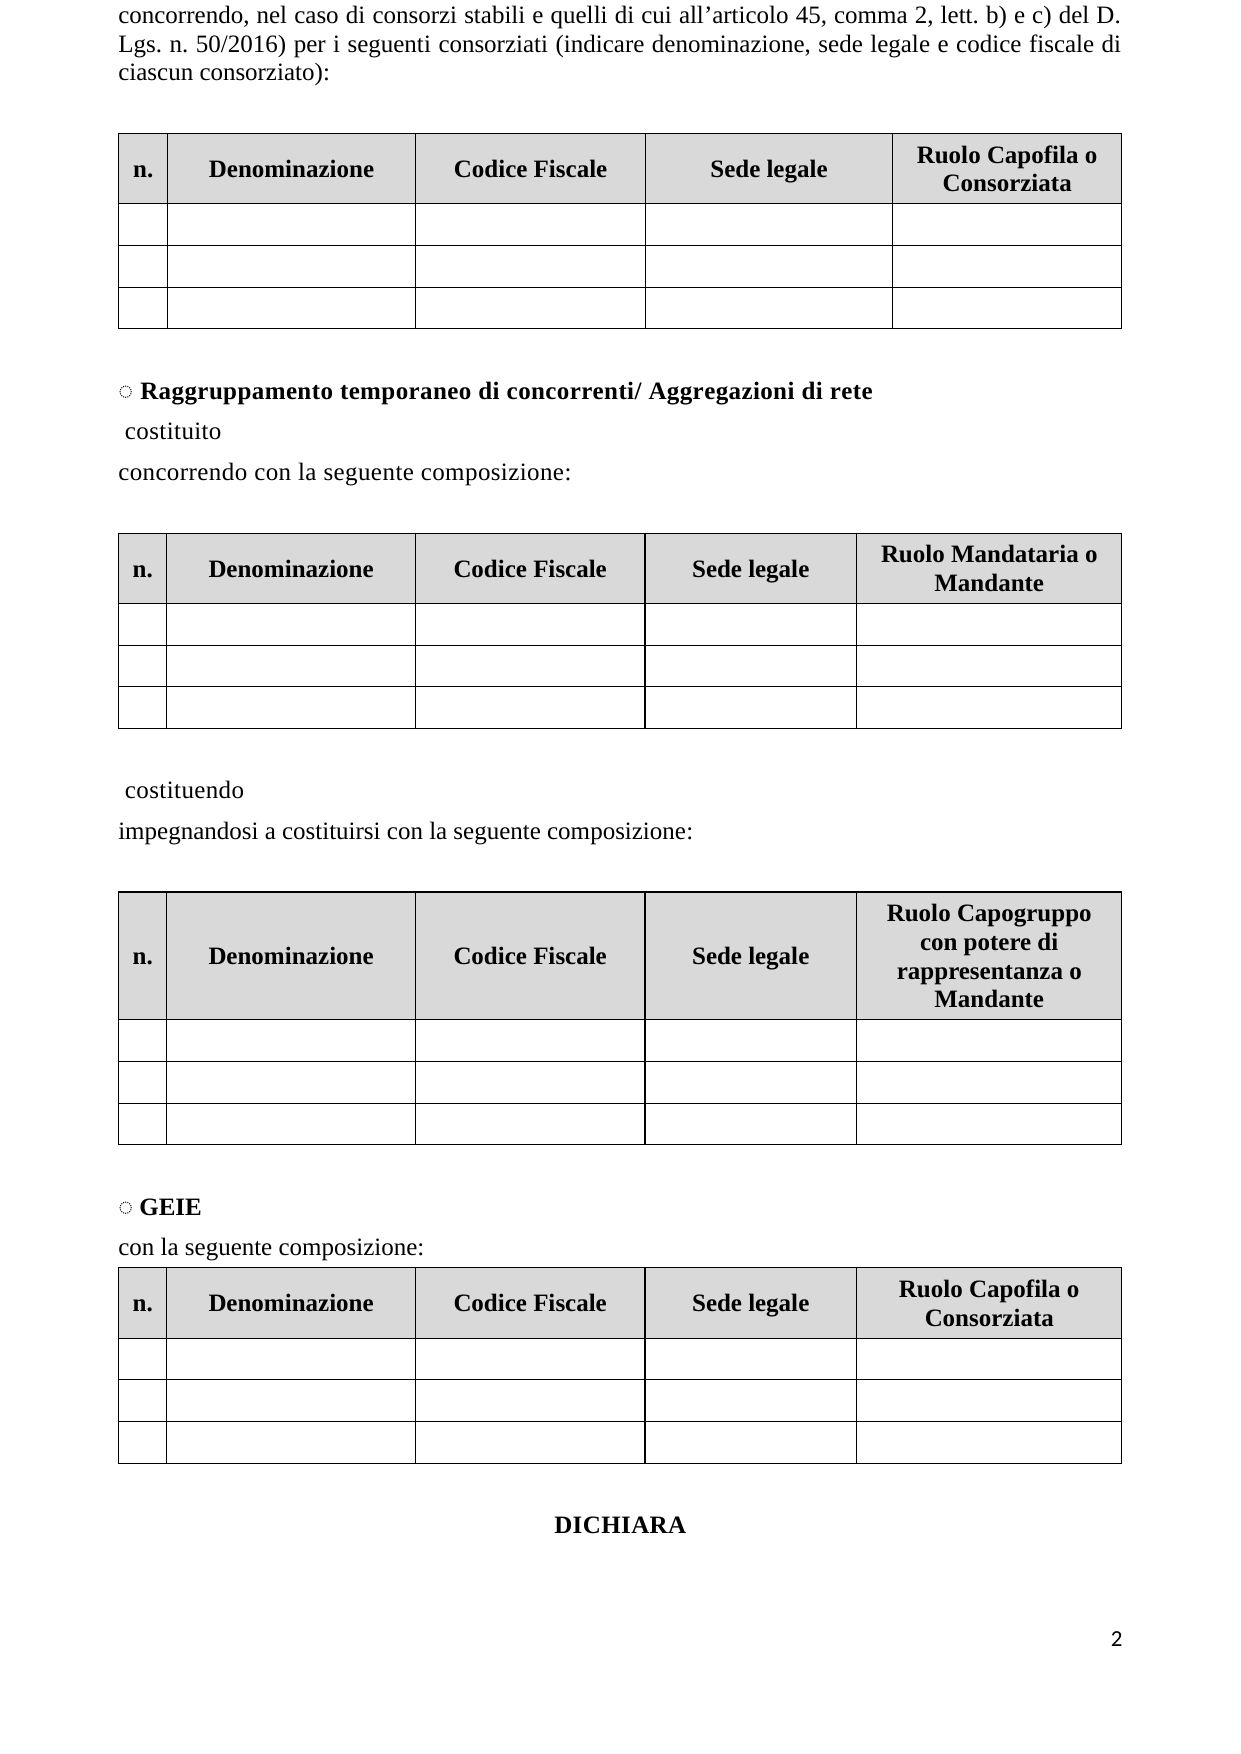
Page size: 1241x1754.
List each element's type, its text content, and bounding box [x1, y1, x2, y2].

table_cell [168, 246, 415, 287]
table_header Ruolo Capofila o Consorziata [857, 1268, 1121, 1338]
table_cell [416, 1104, 644, 1144]
table_cell [119, 288, 167, 328]
table_cell [167, 1062, 415, 1103]
table_cell [857, 1020, 1121, 1061]
table_cell [646, 246, 892, 287]
table_cell [857, 646, 1121, 686]
table_header n. [119, 893, 166, 1019]
table_header Ruolo Capogruppo con potere di rappresentanza o Mandante [857, 893, 1121, 1019]
table_cell [646, 204, 892, 245]
table_cell [646, 1380, 856, 1421]
text concorrendo, nel caso di consorzi stabili e quelli di cui all’articolo 45, comma 2, lett. b) e c) del D. Lgs. n. 50/2016) per i seguenti consorziati (indicare denominazione, sede legale e codice fiscale di ciascun consorziato): [118, 0, 1122, 86]
table_header Codice Fiscale [416, 134, 645, 203]
table_header Denominazione [167, 1268, 415, 1338]
text con la seguente composizione: [118, 1232, 1122, 1261]
table_cell [893, 204, 1121, 245]
table_cell [857, 604, 1121, 644]
text concorrendo con la seguente composizione: [118, 457, 1122, 486]
text 󠆴 GEIE [118, 1192, 1122, 1221]
table_cell [119, 1062, 166, 1103]
table_cell [416, 687, 644, 728]
table_cell [416, 646, 644, 686]
table_cell [416, 1422, 644, 1463]
table_cell [119, 1422, 166, 1463]
table_header Ruolo Capofila o Consorziata [893, 134, 1121, 203]
table_cell [167, 1339, 415, 1379]
table_header Codice Fiscale [416, 1268, 644, 1338]
text DICHIARA [118, 1510, 1122, 1539]
text impegnandosi a costituirsi con la seguente composizione: [118, 816, 1122, 845]
table_cell [646, 604, 856, 644]
table_cell [168, 288, 415, 328]
table_cell [416, 1380, 644, 1421]
table_cell [167, 1020, 415, 1061]
table_cell [167, 1104, 415, 1144]
table_cell [167, 1422, 415, 1463]
table_cell [119, 687, 166, 728]
table_cell [857, 687, 1121, 728]
table_cell [167, 646, 415, 686]
table_cell [646, 288, 892, 328]
table_cell [119, 1020, 166, 1061]
table_cell [416, 1020, 644, 1061]
table_cell [416, 604, 644, 644]
table_cell [167, 604, 415, 644]
table_cell [416, 1339, 644, 1379]
table_cell [646, 1062, 856, 1103]
table_cell [893, 246, 1121, 287]
table_cell [646, 646, 856, 686]
table_header Denominazione [167, 534, 415, 603]
table_cell [119, 246, 167, 287]
table_cell [119, 646, 166, 686]
table_cell [167, 1380, 415, 1421]
table_cell [857, 1062, 1121, 1103]
table_cell [857, 1380, 1121, 1421]
table_header Sede legale [646, 134, 892, 203]
table_cell [119, 604, 166, 644]
table_cell [416, 246, 645, 287]
table_header n. [119, 1268, 166, 1338]
table_cell [119, 1104, 166, 1144]
table_cell [119, 1380, 166, 1421]
table_cell [857, 1104, 1121, 1144]
table_cell [119, 204, 167, 245]
table_cell [167, 687, 415, 728]
table_cell [893, 288, 1121, 328]
table_header Ruolo Mandataria o Mandante [857, 534, 1121, 603]
table_header Denominazione [167, 893, 415, 1019]
table_cell [416, 288, 645, 328]
table_cell [646, 1104, 856, 1144]
table_cell [168, 204, 415, 245]
table_header Sede legale [646, 1268, 856, 1338]
table_cell [646, 1020, 856, 1061]
table_header Sede legale [646, 893, 856, 1019]
text costituendo [118, 775, 1122, 804]
table_cell [646, 1339, 856, 1379]
text 󠆴 Raggruppamento temporaneo di concorrenti/ Aggregazioni di rete [118, 376, 1122, 404]
table_header Codice Fiscale [416, 893, 644, 1019]
table_cell [119, 1339, 166, 1379]
table_cell [646, 687, 856, 728]
table_header n. [119, 534, 166, 603]
table_cell [416, 204, 645, 245]
table_header Denominazione [168, 134, 415, 203]
table_header Codice Fiscale [416, 534, 644, 603]
table_cell [857, 1422, 1121, 1463]
table_header Sede legale [646, 534, 856, 603]
table_cell [857, 1339, 1121, 1379]
table_header n. [119, 134, 167, 203]
table_cell [416, 1062, 644, 1103]
table_cell [646, 1422, 856, 1463]
text costituito [118, 416, 1122, 445]
